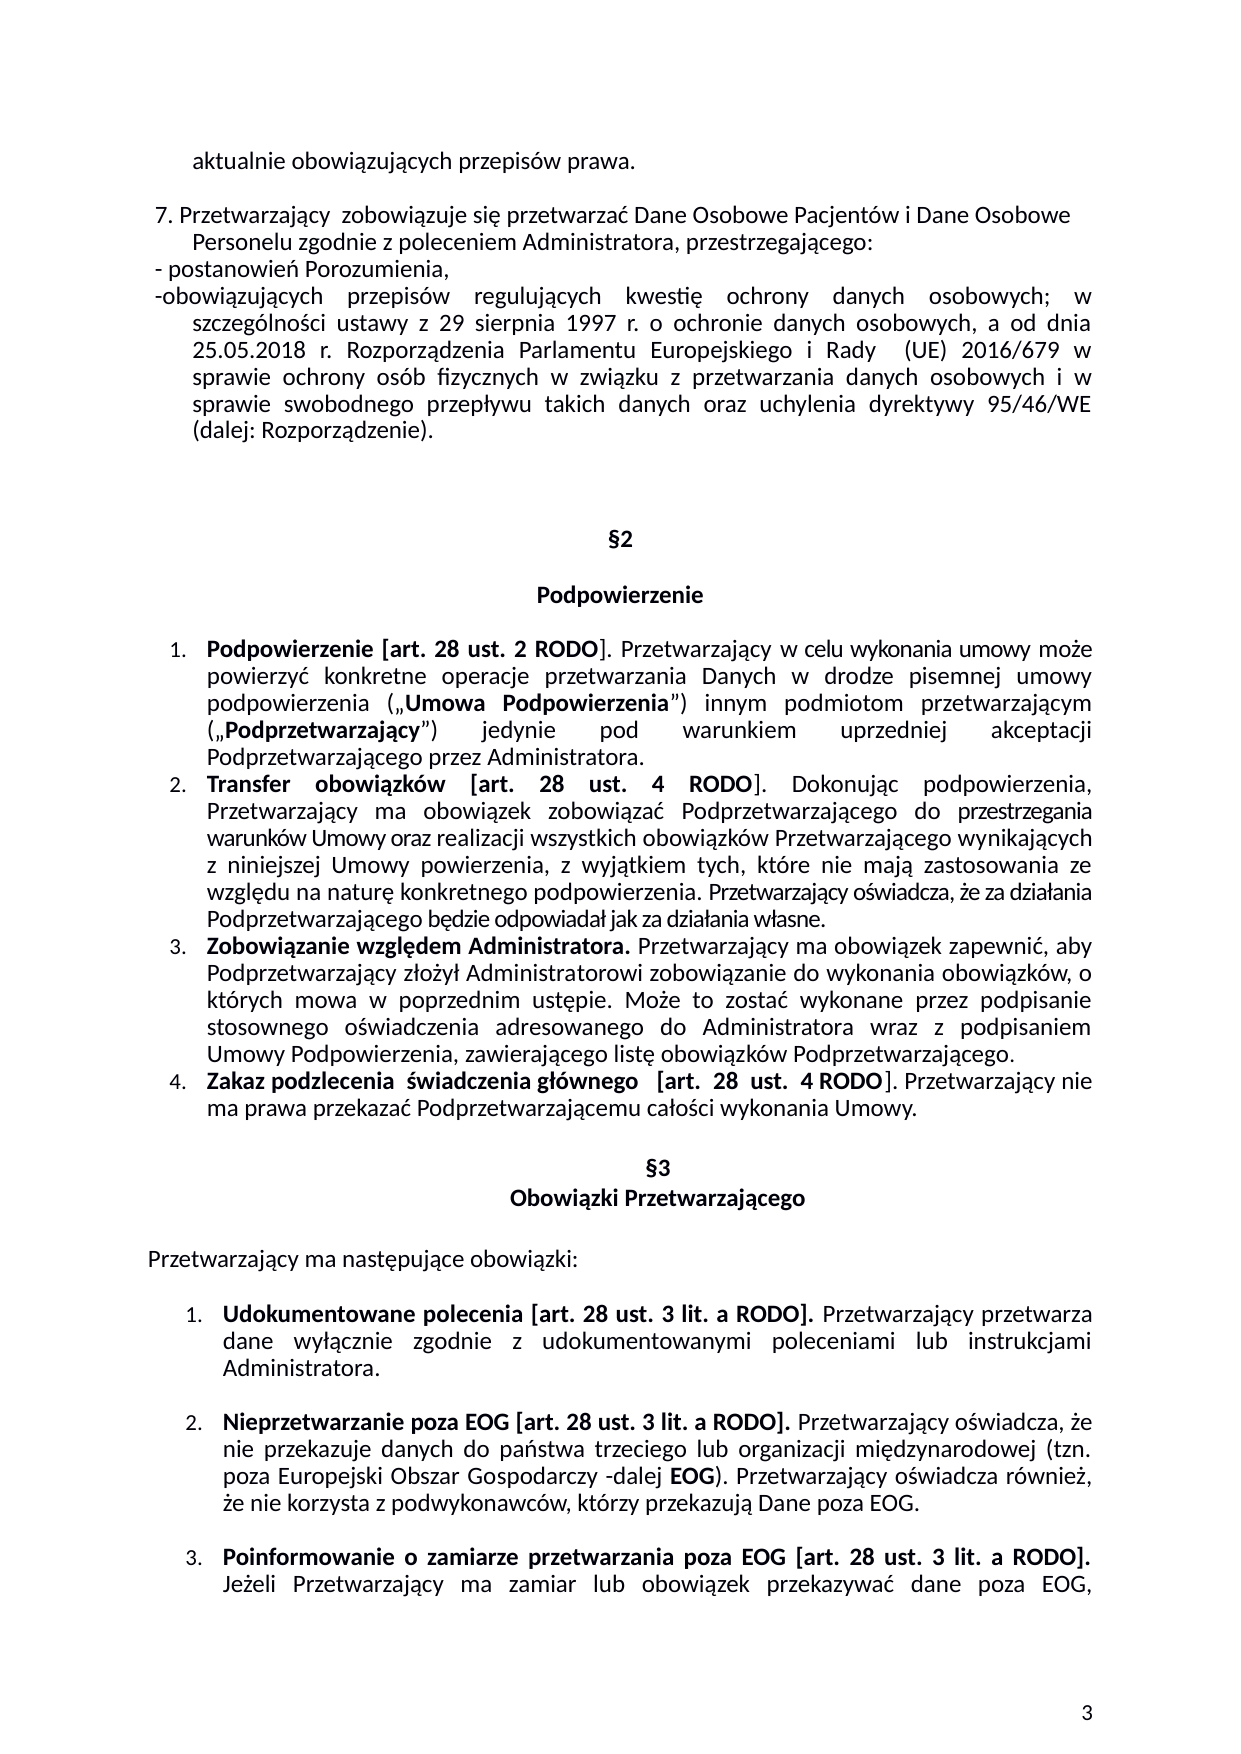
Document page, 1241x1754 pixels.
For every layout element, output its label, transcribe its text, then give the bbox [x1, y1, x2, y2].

text Przetwarzający ma następujące obowiązki: [148, 1243, 1093, 1274]
list Transfer obowiązków [art. 28 ust. 4 RODO]. Dokonując podpowierzenia, Przetwarzający ma obowiązek zobowiązać Podprzetwarzającego do przestrzegania warunków Umowy oraz realizacji wszystkich obowiązków Przetwarzającego wy­nikających z niniejszej Umowy powierzenia, z wyjątkiem tych, które nie mają zastosowania ze względu na naturę konkretnego podpowierzenia. Przetwarzający oświadcza, że za działania Podprzetwarzającego będzie odpowiadał jak za działania własne. [169, 771, 1093, 933]
list Nieprzetwarzanie poza EOG [art. 28 ust. 3 lit. a RODO]. Prze­twarzający oświadcza, że nie przekazuje danych do państwa trzeciego lub organizacji międzynarodowej (tzn. poza Europejski Obszar Go­spodarczy -dalej EOG). Przetwarzający oświadcza również, że nie korzy­sta z podwykonawców, którzy przekazują Dane poza EOG. [185, 1409, 1093, 1517]
list §3 [223, 1152, 1093, 1182]
text - postanowień Porozumienia, [154, 256, 1093, 282]
list Zobowiązanie względem Administratora. Przetwarzający ma obowiązek zapewnić, aby Podprzetwarzający złożył Administra­torowi zobowiązanie do wykonania obowiązków, o których mowa w poprzednim ustępie. Może to zostać wykonane przez podpisanie stosownego oświadczenia adresowanego do Administratora wraz z podpisaniem Umowy Podpowierzenia, zawierającego listę obowiąz­ków Podprzetwarzającego. [169, 933, 1093, 1067]
list Zakaz podzlecenia świadczenia głównego [art. 28 ust. 4 RODO]. Przetwarzający nie ma prawa przekazać Podprzetwarzającemu całości wykonania Umowy. [169, 1067, 1093, 1121]
list Poinformowanie o zamiarze przetwarzania poza EOG [art. 28 ust. 3 lit. a RODO]. Jeżeli Przetwarzający ma zamiar lub obowią­zek przekazywać dane poza EOG, [185, 1544, 1093, 1598]
text aktualnie obowiązujących przepisów prawa. [154, 148, 1093, 174]
list Obowiązki Przetwarzającego [223, 1182, 1093, 1213]
text 7. Przetwarzający zobowiązuje się przetwarzać Dane Osobowe Pacjentów i Dane Osobowe Personelu zgodnie z poleceniem Administratora, przestrzegającego: [154, 202, 1093, 256]
list Udokumentowane polecenia [art. 28 ust. 3 lit. a RODO]. Prze­twarzający przetwarza dane wyłącznie zgodnie z udokumentowanymi poleceniami lub instrukcjami Administratora. [185, 1301, 1093, 1382]
list Podpowierzenie [art. 28 ust. 2 RODO]. Przetwarzający w celu wykonania umowy może powierzyć konkretne operacje przetwarzania Danych w drodze pisemnej umowy podpowierzenia („Umowa Podpowierzenia”) innym podmiotom przetwarzającym („Podprzetwarzający”) jedynie pod warunkiem uprzedniej akceptacji Podprzetwarzającego przez Administratora. [169, 636, 1093, 771]
text Podpowierzenie [148, 579, 1093, 609]
text -obowiązujących przepisów regulujących kwestię ochrony danych osobowych; w szczególności ustawy z 29 sierpnia 1997 r. o ochronie danych osobowych, a od dnia 25.05.2018 r. Rozporządzenia Parlamentu Europejskiego i Rady (UE) 2016/679 w sprawie ochrony osób fizycznych w związku z przetwarzania danych osobowych i w sprawie swobodnego przepływu takich danych oraz uchylenia dyrektywy 95/46/WE (dalej: Rozporządzenie). [154, 282, 1093, 444]
text §2 [148, 523, 1093, 554]
